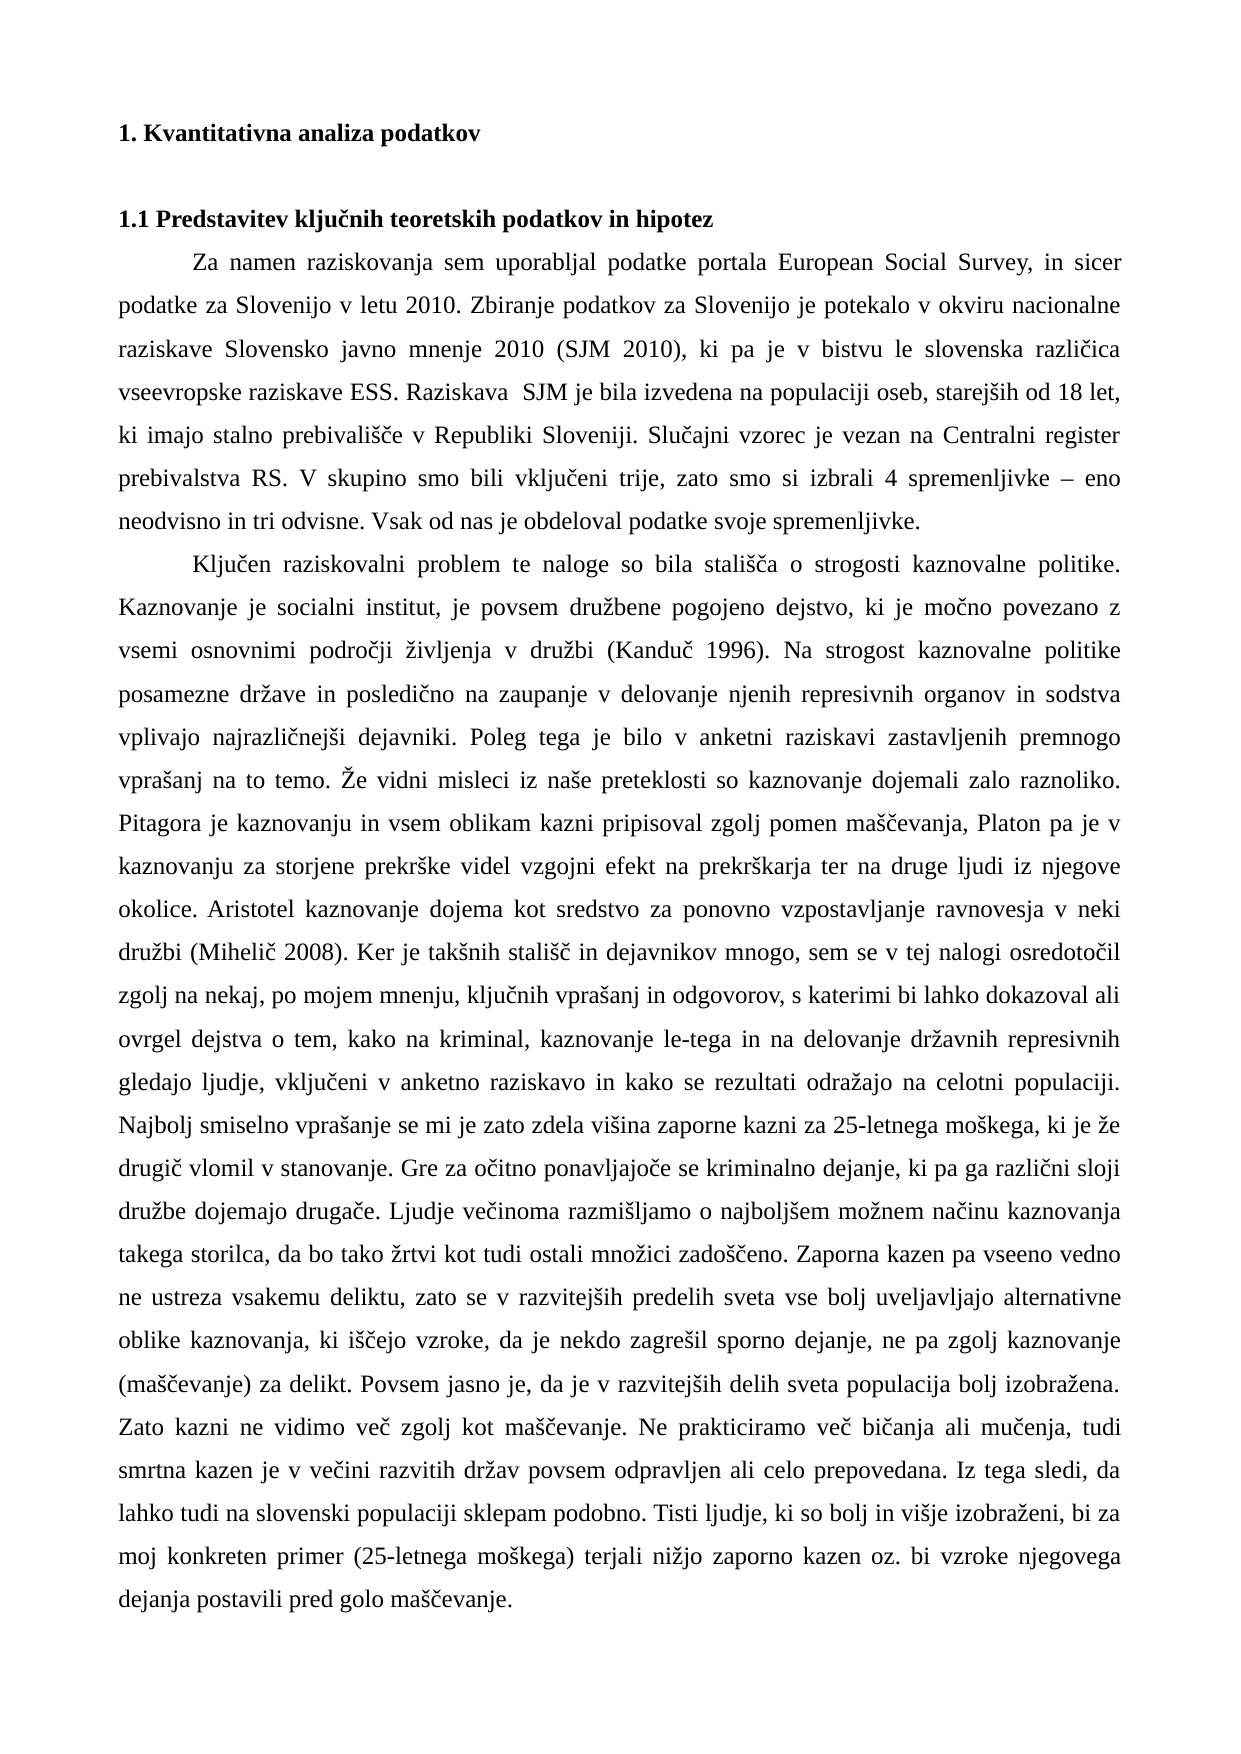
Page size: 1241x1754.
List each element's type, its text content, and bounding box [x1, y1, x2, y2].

text Za namen raziskovanja sem uporabljal podatke portala European Social Survey, in sicer podatke za Slovenijo v letu 2010. Zbiranje podatkov za Slovenijo je potekalo v okviru nacionalne raziskave Slovensko javno mnenje 2010 (SJM 2010), ki pa je v bistvu le slovenska različica vseevropske raziskave ESS. Raziskava SJM je bila izvedena na populaciji oseb, starejših od 18 let, ki imajo stalno prebivališče v Republiki Sloveniji. Slučajni vzorec je vezan na Centralni register prebivalstva RS. V skupino smo bili vključeni trije, zato smo si izbrali 4 spremenljivke – eno neodvisno in tri odvisne. Vsak od nas je obdeloval podatke svoje spremenljivke. [118, 247, 1122, 535]
text Ključen raziskovalni problem te naloge so bila stališča o strogosti kaznovalne politike. Kaznovanje je socialni institut, je povsem družbene pogojeno dejstvo, ki je močno povezano z vsemi osnovnimi področji življenja v družbi (Kanduč 1996). Na strogost kaznovalne politike posamezne države in posledično na zaupanje v delovanje njenih represivnih organov in sodstva vplivajo najrazličnejši dejavniki. Poleg tega je bilo v anketni raziskavi zastavljenih premnogo vprašanj na to temo. Že vidni misleci iz naše preteklosti so kaznovanje dojemali zalo raznoliko. Pitagora je kaznovanju in vsem oblikam kazni pripisoval zgolj pomen maščevanja, Platon pa je v kaznovanju za storjene prekrške videl vzgojni efekt na prekrškarja ter na druge ljudi iz njegove okolice. Aristotel kaznovanje dojema kot sredstvo za ponovno vzpostavljanje ravnovesja v neki družbi (Mihelič 2008). Ker je takšnih stališč in dejavnikov mnogo, sem se v tej nalogi osredotočil zgolj na nekaj, po mojem mnenju, ključnih vprašanj in odgovorov, s katerimi bi lahko dokazoval ali ovrgel dejstva o tem, kako na kriminal, kaznovanje le-tega in na delovanje državnih represivnih gledajo ljudje, vključeni v anketno raziskavo in kako se rezultati odražajo na celotni populaciji. Najbolj smiselno vprašanje se mi je zato zdela višina zaporne kazni za 25-letnega moškega, ki je že drugič vlomil v stanovanje. Gre za očitno ponavljajoče se kriminalno dejanje, ki pa ga različni sloji družbe dojemajo drugače. Ljudje večinoma razmišljamo o najboljšem možnem načinu kaznovanja takega storilca, da bo tako žrtvi kot tudi ostali množici zadoščeno. Zaporna kazen pa vseeno vedno ne ustreza vsakemu deliktu, zato se v razvitejših predelih sveta vse bolj uveljavljajo alternativne oblike kaznovanja, ki iščejo vzroke, da je nekdo zagrešil sporno dejanje, ne pa zgolj kaznovanje (maščevanje) za delikt. Povsem jasno je, da je v razvitejših delih sveta populacija bolj izobražena. Zato kazni ne vidimo več zgolj kot maščevanje. Ne prakticiramo več bičanja ali mučenja, tudi smrtna kazen je v večini razvitih držav povsem odpravljen ali celo prepovedana. Iz tega sledi, da lahko tudi na slovenski populaciji sklepam podobno. Tisti ljudje, ki so bolj in višje izobraženi, bi za moj konkreten primer (25-letnega moškega) terjali nižjo zaporno kazen oz. bi vzroke njegovega dejanja postavili pred golo maščevanje. [118, 549, 1122, 1613]
text 1. Kvantitativna analiza podatkov [118, 118, 1122, 147]
text 1.1 Predstavitev ključnih teoretskih podatkov in hipotez [118, 204, 1122, 233]
